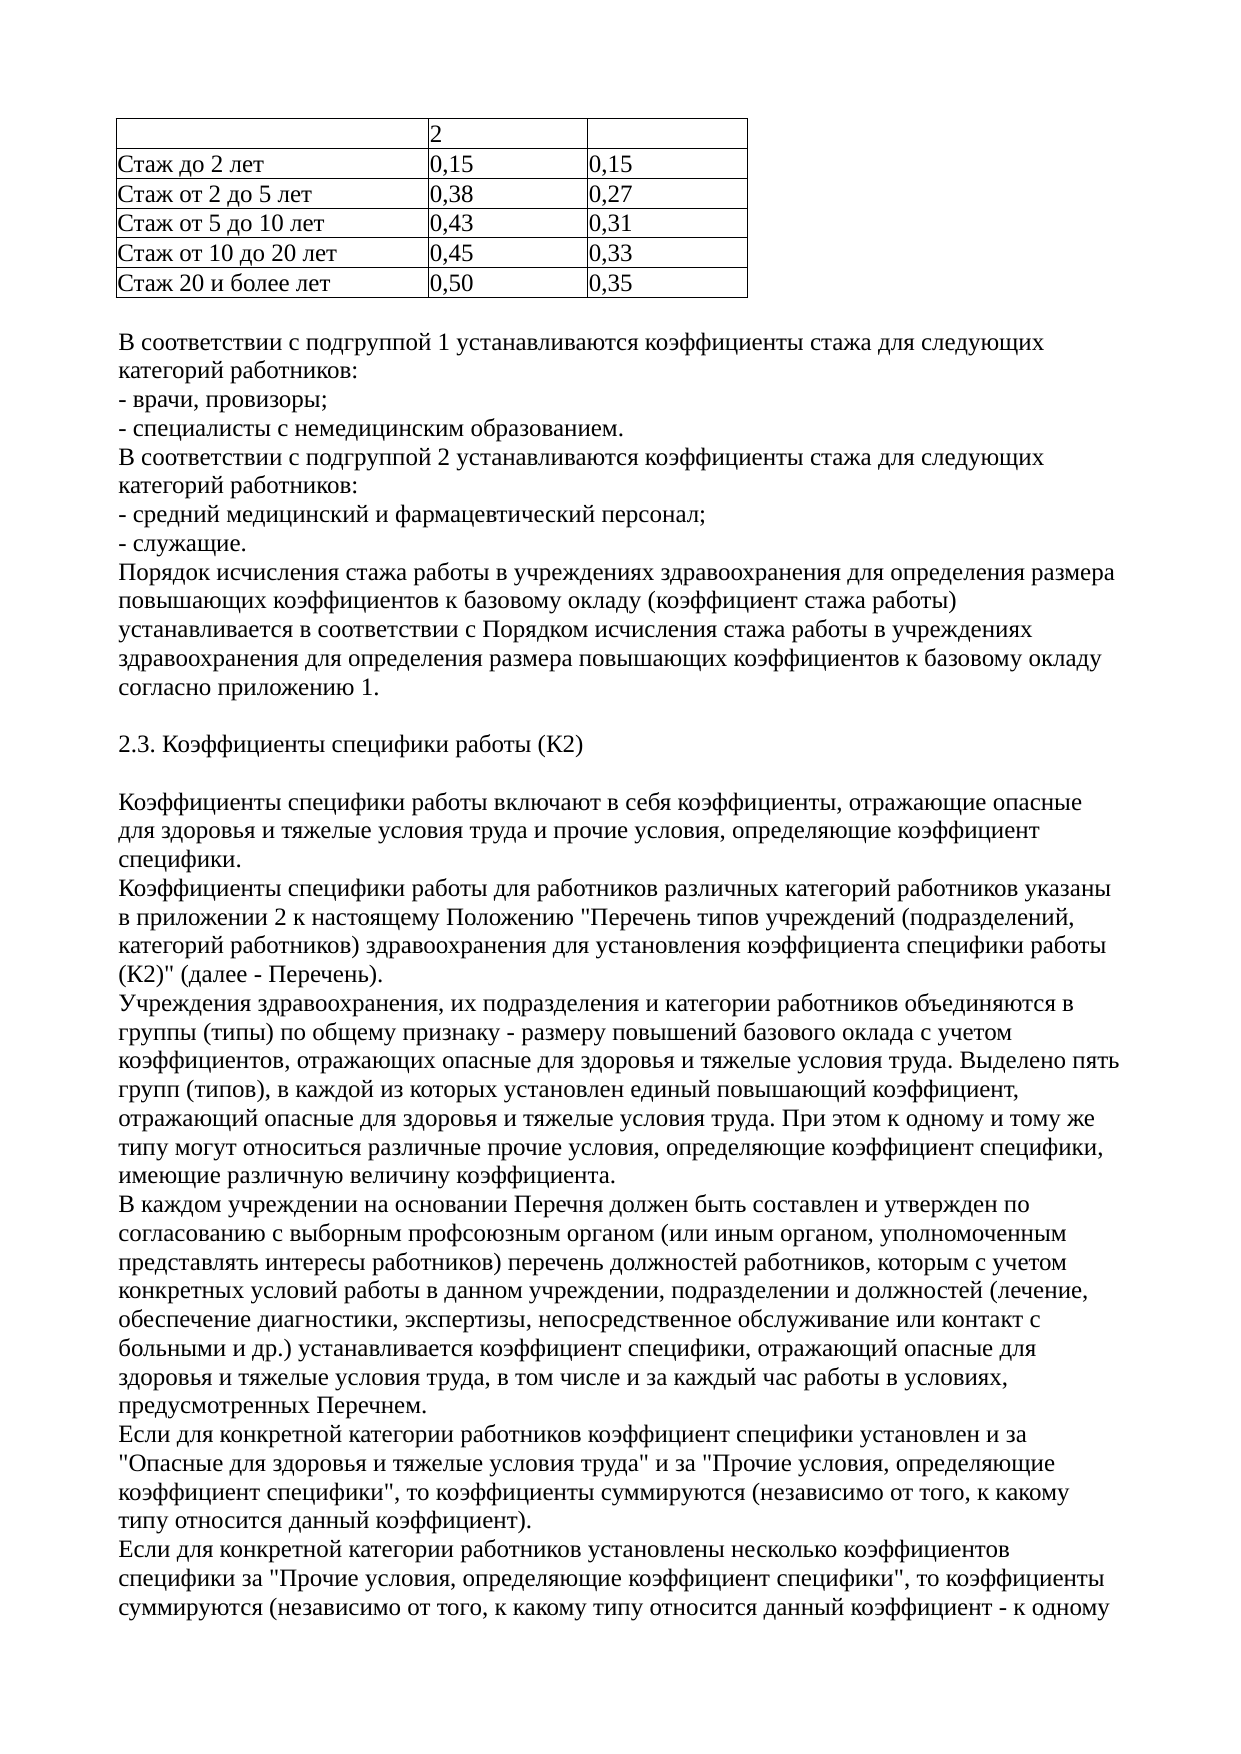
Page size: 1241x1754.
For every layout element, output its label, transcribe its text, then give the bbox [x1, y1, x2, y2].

text В каждом учреждении на основании Перечня должен быть составлен и утвержден по согласованию с выборным профсоюзным органом (или иным органом, уполномоченным представлять интересы работников) перечень должностей работников, которым с учетом конкретных условий работы в данном учреждении, подразделении и должностей (лечение, обеспечение диагностики, экспертизы, непосредственное обслуживание или контакт с больными и др.) устанавливается коэффициент специфики, отражающий опасные для здоровья и тяжелые условия труда, в том числе и за каждый час работы в условиях, предусмотренных Перечнем. [118, 1189, 1122, 1419]
text Порядок исчисления стажа работы в учреждениях здравоохранения для определения размера повышающих коэффициентов к базовому окладу (коэффициент стажа работы) устанавливается в соответствии с Порядком исчисления стажа работы в учреждениях здравоохранения для определения размера повышающих коэффициентов к базовому окладу согласно приложению 1. [118, 557, 1122, 700]
text Если для конкретной категории работников установлены несколько коэффициентов специфики за "Прочие условия, определяющие коэффициент специфики", то коэффициенты суммируются (независимо от того, к какому типу относится данный коэффициент - к одному [118, 1534, 1122, 1620]
table_cell 0,35 [588, 268, 747, 297]
text 2.3. Коэффициенты специфики работы (К2) [118, 729, 1122, 758]
text В соответствии с подгруппой 1 устанавливаются коэффициенты стажа для следующих категорий работников: [118, 327, 1122, 384]
text - средний медицинский и фармацевтический персонал; [118, 499, 1122, 528]
table_cell Стаж от 2 до 5 лет [117, 179, 428, 207]
table_cell 0,33 [588, 238, 747, 267]
table_cell Стаж от 5 до 10 лет [117, 209, 428, 237]
text В соответствии с подгруппой 2 устанавливаются коэффициенты стажа для следующих категорий работников: [118, 442, 1122, 499]
table_cell 0,31 [588, 209, 747, 237]
text Если для конкретной категории работников коэффициент специфики установлен и за "Опасные для здоровья и тяжелые условия труда" и за "Прочие условия, определяющие коэффициент специфики", то коэффициенты суммируются (независимо от того, к какому типу относится данный коэффициент). [118, 1419, 1122, 1534]
text Учреждения здравоохранения, их подразделения и категории работников объединяются в группы (типы) по общему признаку - размеру повышений базового оклада с учетом коэффициентов, отражающих опасные для здоровья и тяжелые условия труда. Выделено пять групп (типов), в каждой из которых установлен единый повышающий коэффициент, отражающий опасные для здоровья и тяжелые условия труда. При этом к одному и тому же типу могут относиться различные прочие условия, определяющие коэффициент специфики, имеющие различную величину коэффициента. [118, 988, 1122, 1189]
table_cell 2 [429, 119, 587, 148]
table_cell 0,43 [429, 209, 587, 237]
table_cell [588, 119, 747, 148]
table_cell 0,50 [429, 268, 587, 297]
text - врачи, провизоры; [118, 384, 1122, 413]
table_cell Стаж от 10 до 20 лет [117, 238, 428, 267]
table_header [117, 119, 428, 148]
table_cell Стаж до 2 лет [117, 149, 428, 178]
text Коэффициенты специфики работы для работников различных категорий работников указаны в приложении 2 к настоящему Положению "Перечень типов учреждений (подразделений, категорий работников) здравоохранения для установления коэффициента специфики работы (К2)" (далее - Перечень). [118, 873, 1122, 988]
table_cell 0,15 [588, 149, 747, 178]
text - служащие. [118, 528, 1122, 557]
table_cell 0,15 [429, 149, 587, 178]
text Коэффициенты специфики работы включают в себя коэффициенты, отражающие опасные для здоровья и тяжелые условия труда и прочие условия, определяющие коэффициент специфики. [118, 787, 1122, 873]
table_cell 0,38 [429, 179, 587, 207]
text - специалисты с немедицинским образованием. [118, 413, 1122, 442]
table_cell Стаж 20 и более лет [117, 268, 428, 297]
table_cell 0,45 [429, 238, 587, 267]
table_cell 0,27 [588, 179, 747, 207]
